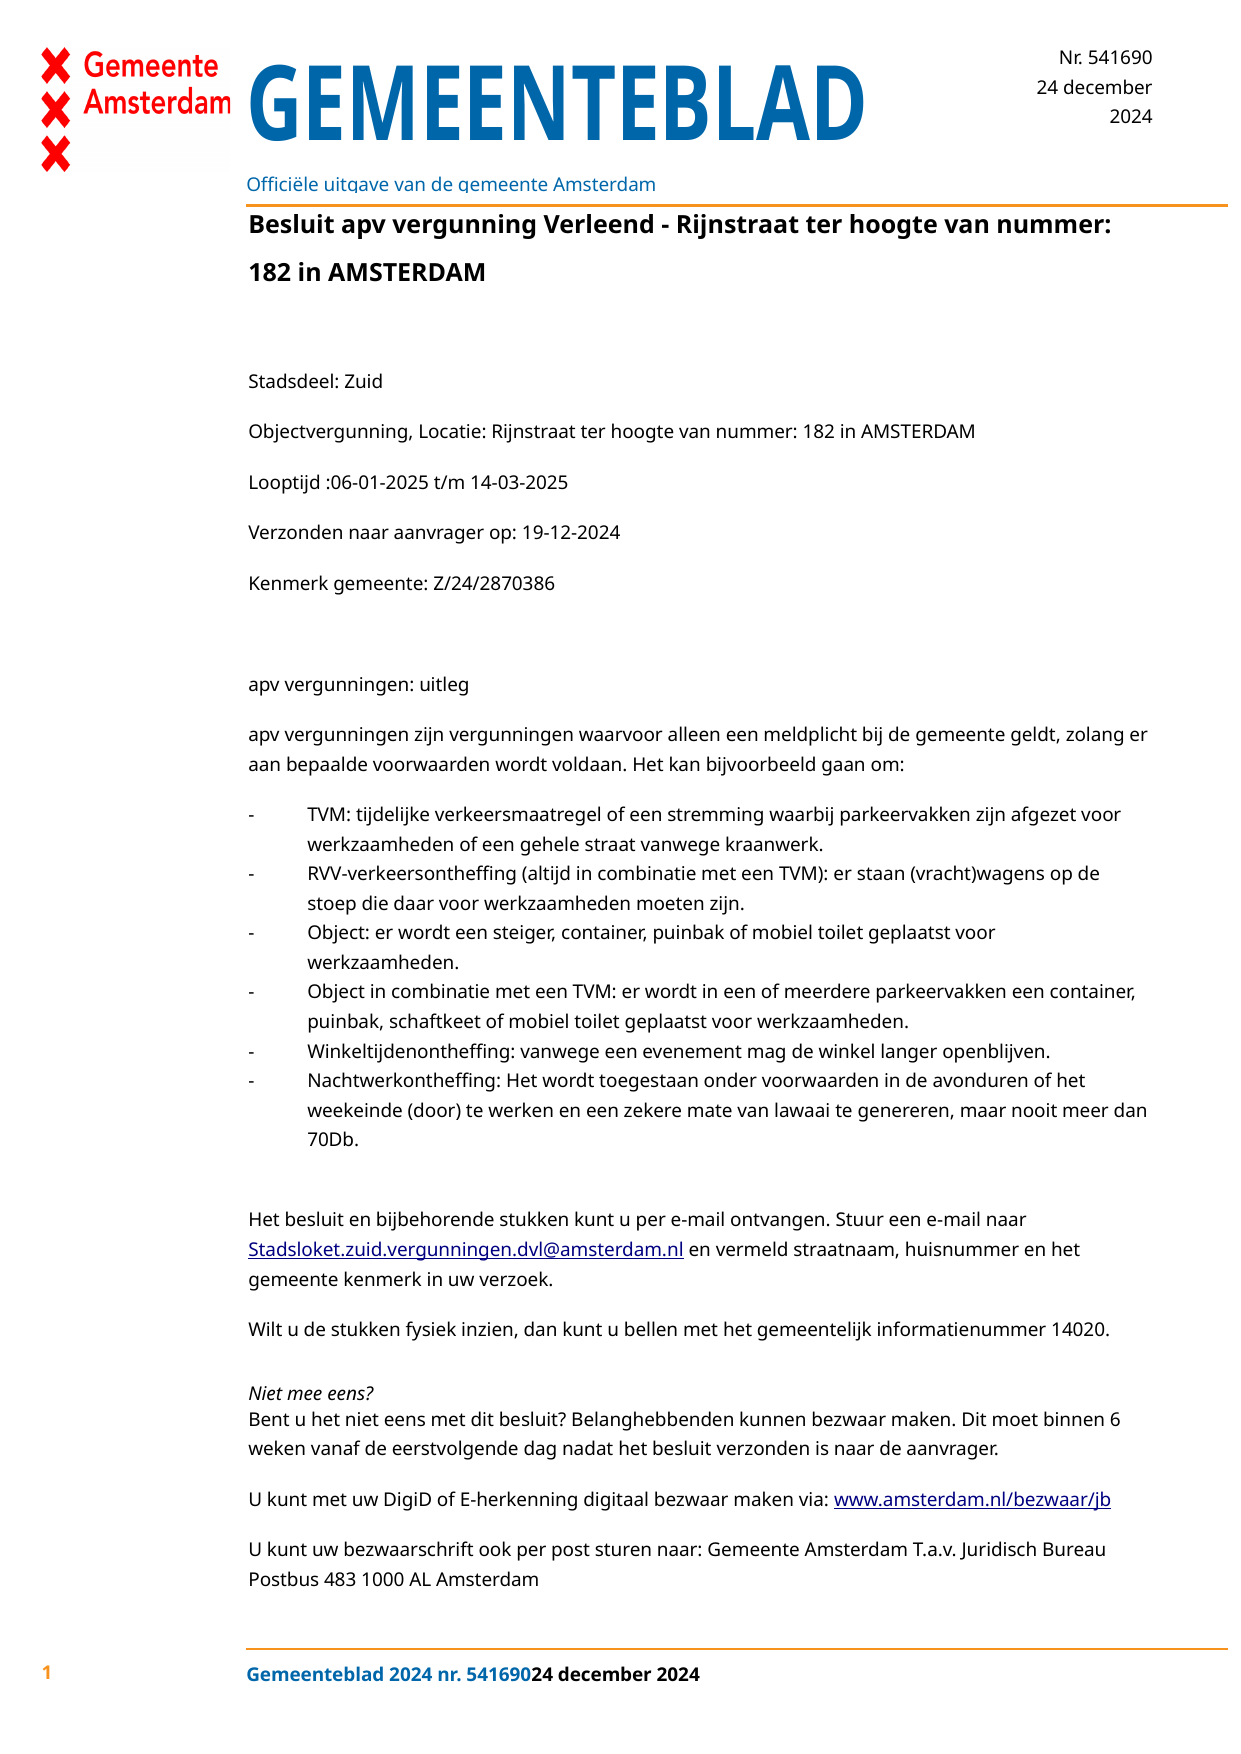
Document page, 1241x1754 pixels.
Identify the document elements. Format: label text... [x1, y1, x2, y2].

text Objectvergunning, Locatie: Rijnstraat ter hoogte van nummer: 182 in AMSTERDAM [248, 419, 1152, 444]
list Object in combinatie met een TVM: er wordt in een of meerdere parkeervakken een container, puinbak, schaftkeet of mobiel toilet geplaatst voor werkzaamheden. [248, 979, 1152, 1034]
text Verzonden naar aanvrager op: 19-12-2024 [248, 519, 1152, 545]
text Kenmerk gemeente: Z/24/2870386 [248, 570, 1152, 596]
text Bent u het niet eens met dit besluit? Belanghebbenden kunnen bezwaar maken. Dit moet binnen 6 weken vanaf de eerstvolgende dag nadat het besluit verzonden is naar de aanvrager. [248, 1406, 1152, 1461]
text apv vergunningen: uitleg [248, 671, 1152, 697]
list RVV-verkeersontheffing (altijd in combinatie met een TVM): er staan (vracht)wagens op de stoep die daar voor werkzaamheden moeten zijn. [248, 860, 1152, 916]
text Wilt u de stukken fysiek inzien, dan kunt u bellen met het gemeentelijk informatienummer 14020. [248, 1316, 1152, 1342]
text U kunt uw bezwaarschrift ook per post sturen naar: Gemeente Amsterdam T.a.v. Juridisch Bureau Postbus 483 1000 AL Amsterdam [248, 1536, 1152, 1592]
text Looptijd :06-01-2025 t/m 14-03-2025 [248, 469, 1152, 495]
text Niet mee eens? [248, 1380, 1152, 1406]
list TVM: tijdelijke verkeersmaatregel of een stremming waarbij parkeervakken zijn afgezet voor werkzaamheden of een gehele straat vanwege kraanwerk. [248, 801, 1152, 857]
text U kunt met uw DigiD of E-herkenning digitaal bezwaar maken via: www.amsterdam.nl/bezwaar/jb [248, 1486, 1152, 1512]
text apv vergunningen zijn vergunningen waarvoor alleen een meldplicht bij de gemeente geldt, zolang er aan bepaalde voorwaarden wordt voldaan. Het kan bijvoorbeeld gaan om: [248, 721, 1152, 777]
text Besluit apv vergunning Verleend - Rijnstraat ter hoogte van nummer: 182 in AMSTERDAM [248, 207, 1152, 288]
picture [41, 47, 231, 172]
text Het besluit en bijbehorende stukken kunt u per e-mail ontvangen. Stuur een e-mail naar Stadsloket.zuid.vergunningen.dvl@amsterdam.nl en vermeld straatnaam, huisnummer en het gemeente kenmerk in uw verzoek. [248, 1207, 1152, 1292]
list Winkeltijdenontheffing: vanwege een evenement mag de winkel langer openblijven. [248, 1038, 1152, 1064]
list Nachtwerkontheffing: Het wordt toegestaan onder voorwaarden in de avonduren of het weekeinde (door) te werken en een zekere mate van lawaai te genereren, maar nooit meer dan 70Db. [248, 1067, 1152, 1152]
text Stadsdeel: Zuid [248, 368, 1152, 394]
list Object: er wordt een steiger, container, puinbak of mobiel toilet geplaatst voor werkzaamheden. [248, 919, 1152, 975]
